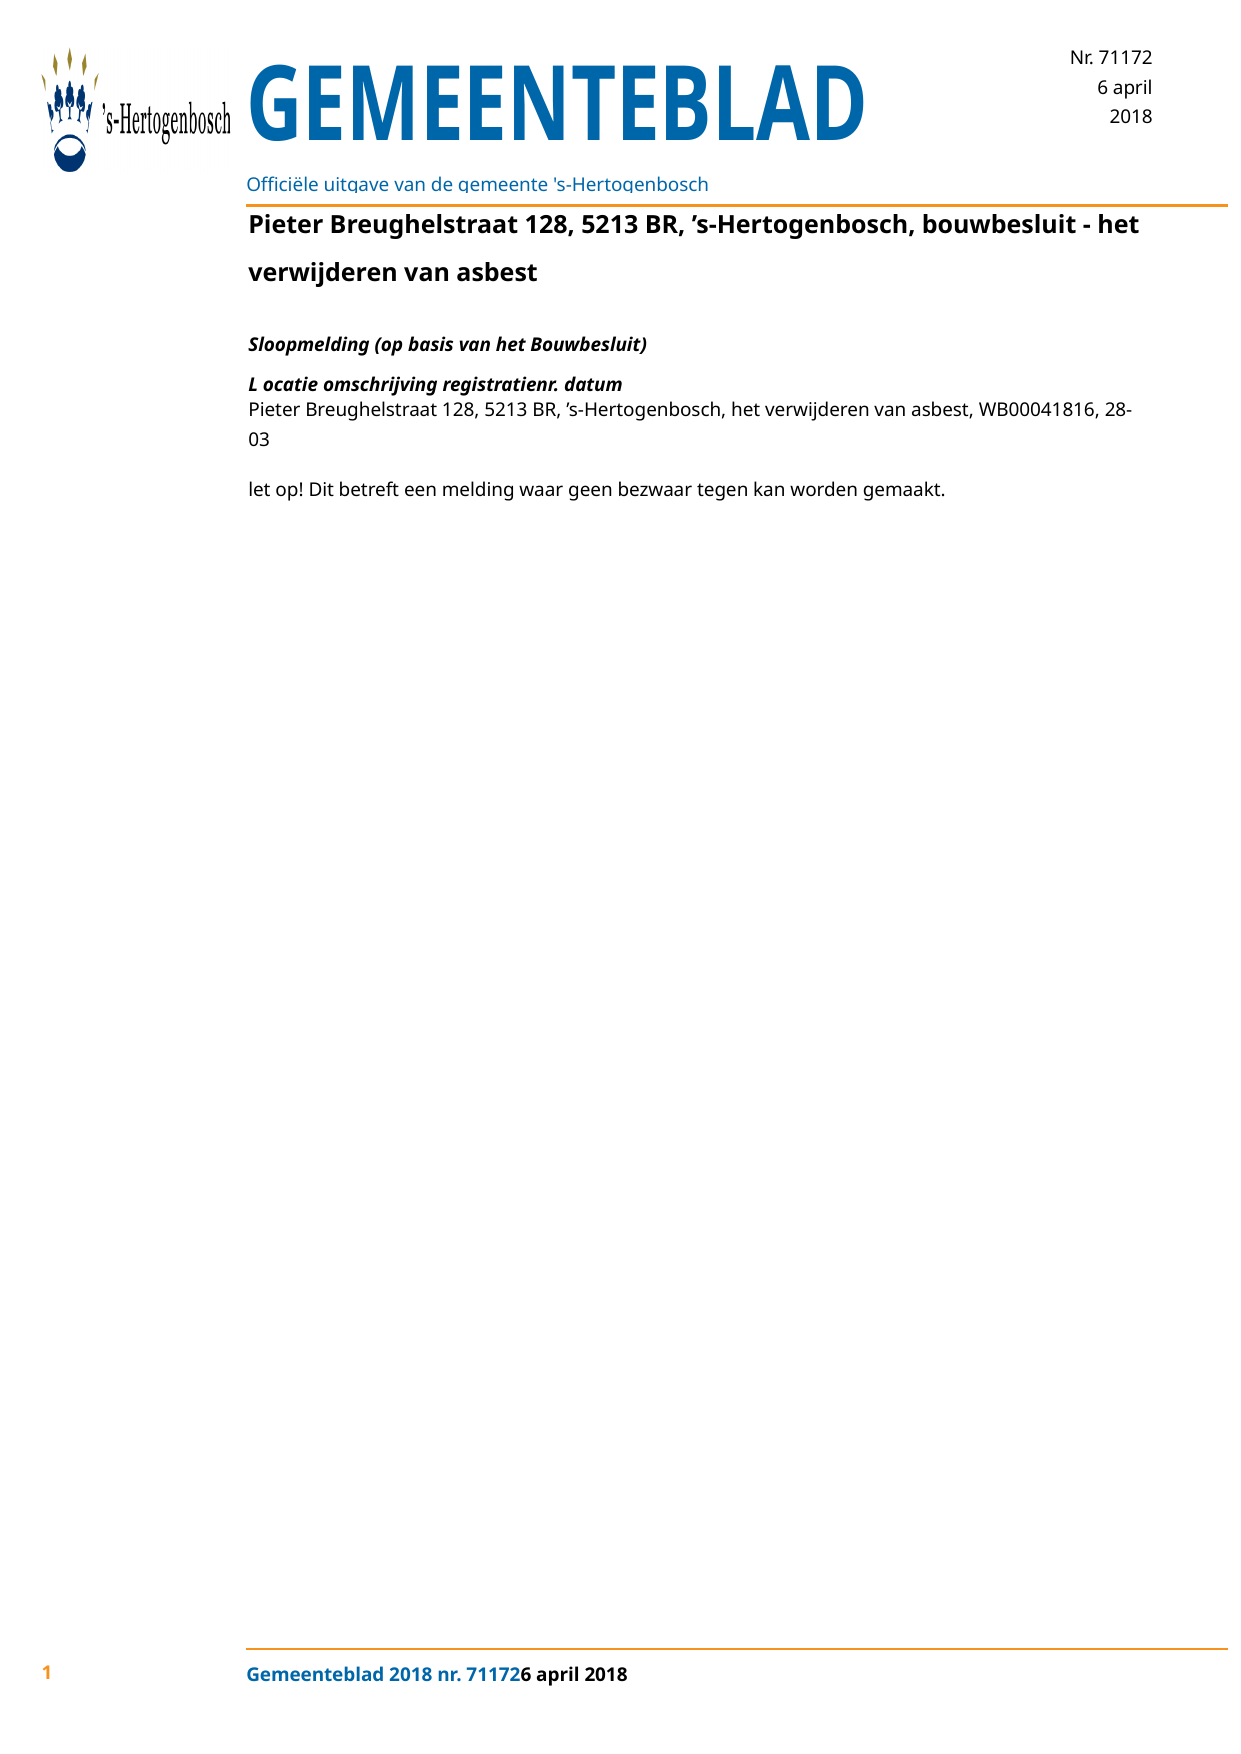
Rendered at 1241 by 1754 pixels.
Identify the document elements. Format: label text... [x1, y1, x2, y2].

text let op! Dit betreft een melding waar geen bezwaar tegen kan worden gemaakt. [248, 476, 1152, 502]
text Pieter Breughelstraat 128, 5213 BR, ’s-Hertogenbosch, bouwbesluit - het verwijderen van asbest [248, 207, 1152, 288]
text L ocatie omschrijving registratienr. datum [248, 371, 1152, 396]
picture [41, 47, 231, 172]
text Pieter Breughelstraat 128, 5213 BR, ’s-Hertogenbosch, het verwijderen van asbest, WB00041816, 28-03 [248, 396, 1152, 452]
text Sloopmelding (op basis van het Bouwbesluit) [248, 331, 1152, 357]
